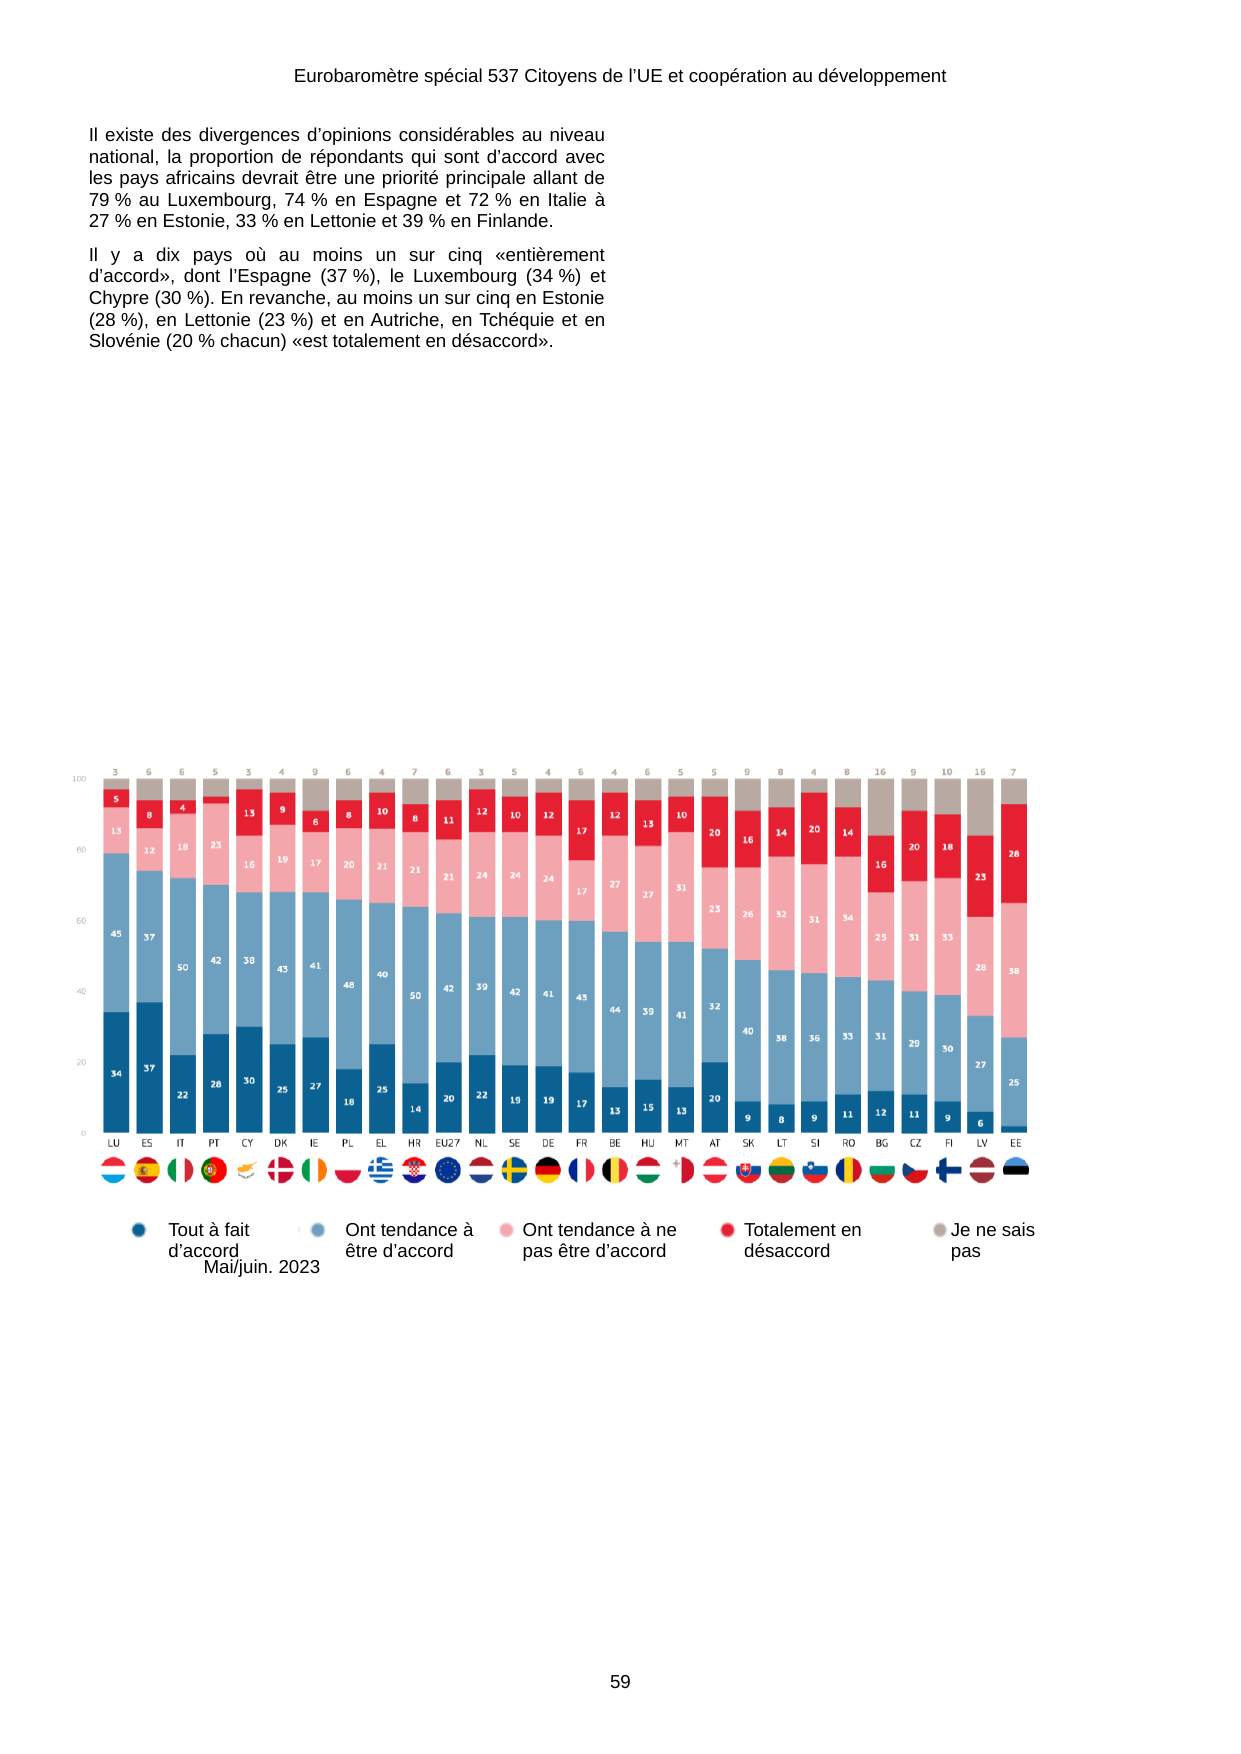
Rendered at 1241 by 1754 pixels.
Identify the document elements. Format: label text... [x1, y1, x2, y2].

text Il existe des divergences d’opinions considérables au niveau national, la proportion de répondants qui sont d’accord avec les pays africains devrait être une priorité principale allant de 79 % au Luxembourg, 74 % en Espagne et 72 % en Italie à 27 % en Estonie, 33 % en Lettonie et 39 % en Finlande. [88, 124, 605, 232]
picture [61, 761, 1037, 1191]
picture [109, 1199, 951, 1258]
text Il y a dix pays où au moins un sur cinq «entièrement d’accord», dont l’Espagne (37 %), le Luxembourg (34 %) et Chypre (30 %). En revanche, au moins un sur cinq en Estonie (28 %), en Lettonie (23 %) et en Autriche, en Tchéquie et en Slovénie (20 % chacun) «est totalement en désaccord». [88, 244, 605, 351]
